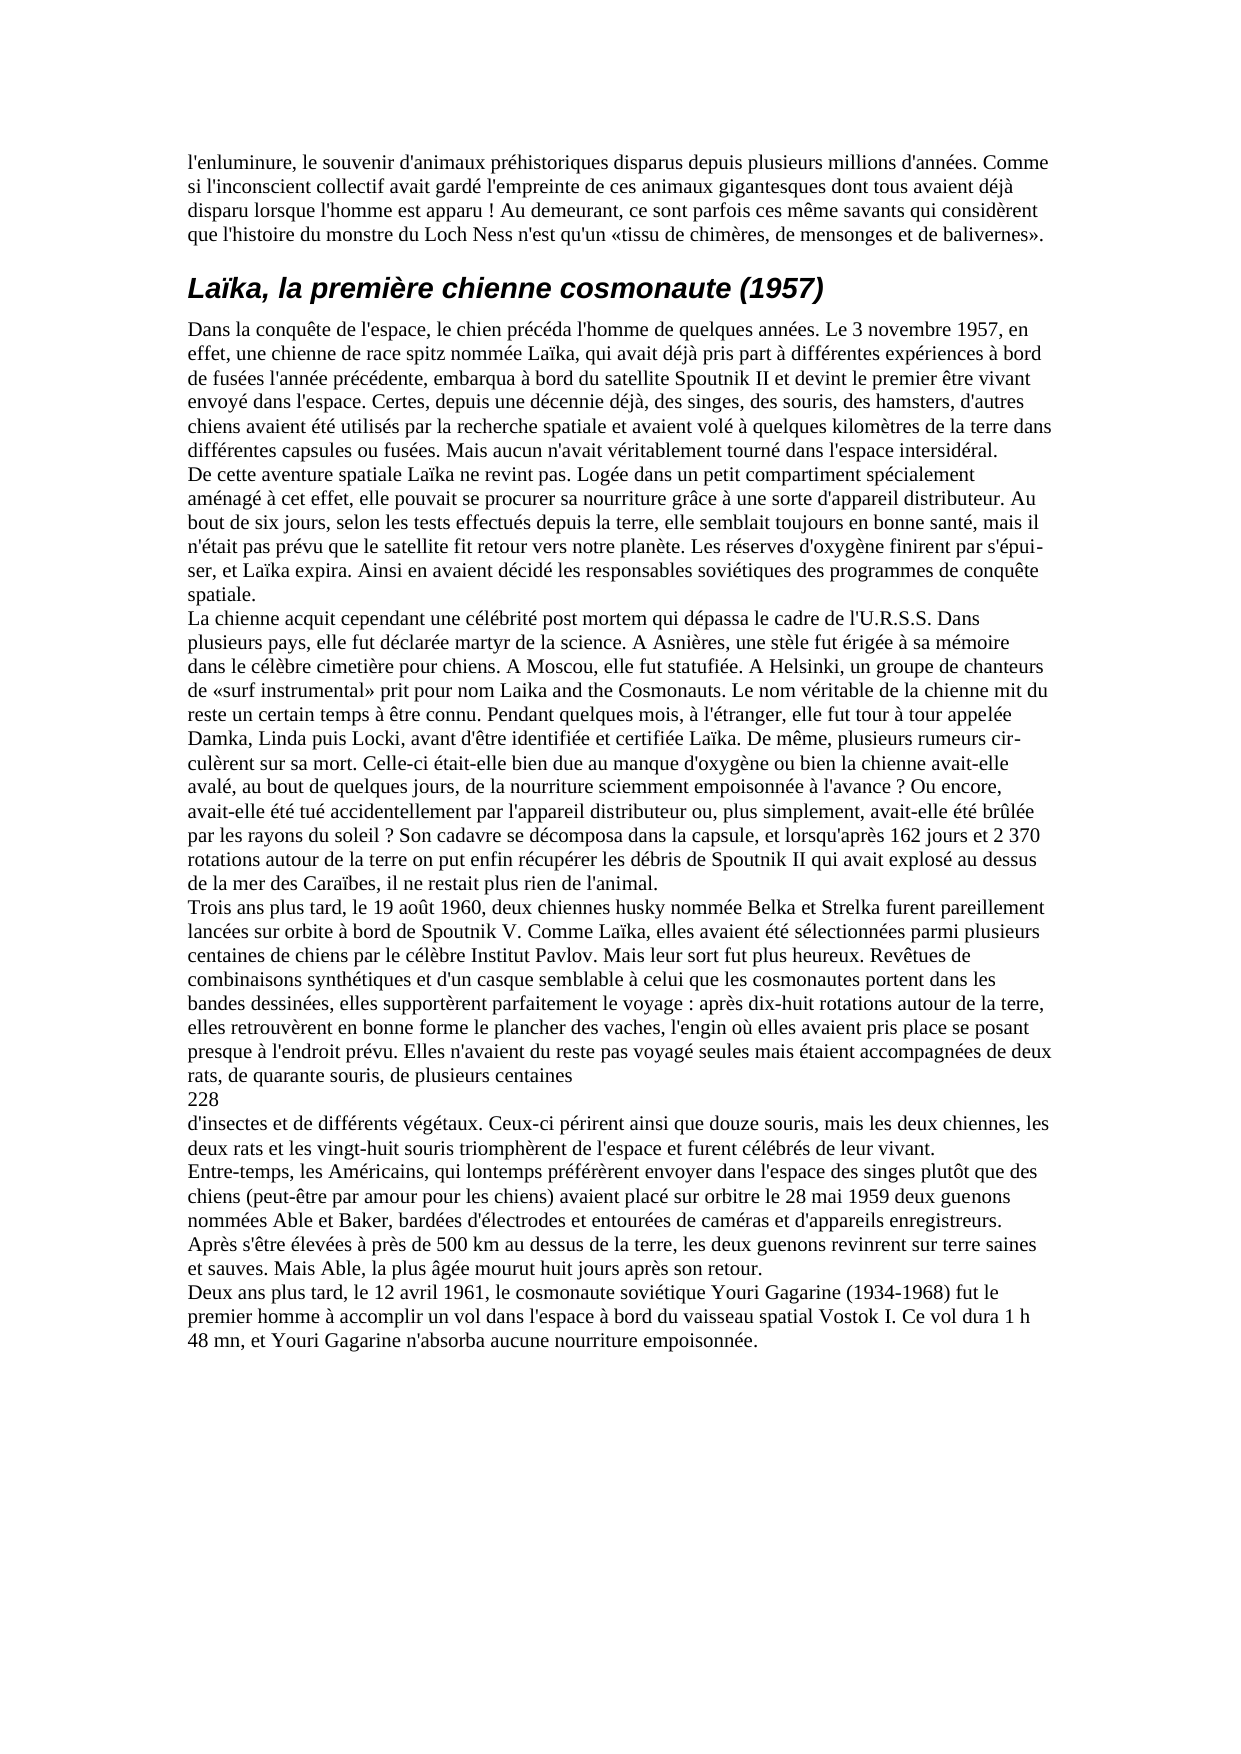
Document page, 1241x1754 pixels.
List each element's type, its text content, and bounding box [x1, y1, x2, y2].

text d'insectes et de différents végétaux. Ceux-ci périrent ainsi que douze souris, mais les deux chiennes, les deux rats et les vingt-huit souris triomphèrent de l'espace et furent célébrés de leur vivant. [187, 1111, 1053, 1159]
subtitle Laïka, la première chienne cosmonaute (1957) [187, 271, 1053, 305]
text Deux ans plus tard, le 12 avril 1961, le cosmonaute soviétique Youri Gagarine (1934-1968) fut le premier homme à accomplir un vol dans l'espace à bord du vaisseau spatial Vostok I. Ce vol dura 1 h 48 mn, et Youri Gagarine n'absorba aucune nourriture empoisonnée. [187, 1280, 1053, 1352]
text 228 [187, 1087, 1053, 1111]
text l'enluminure, le souvenir d'animaux préhistoriques disparus depuis plusieurs millions d'années. Comme si l'inconscient collectif avait gardé l'em­preinte de ces animaux gigantesques dont tous avaient déjà disparu lorsque l'homme est apparu ! Au demeurant, ce sont parfois ces même savants qui considèrent que l'histoire du monstre du Loch Ness n'est qu'un «tissu de chimères, de mensonges et de balivernes». [187, 150, 1053, 246]
text Entre-temps, les Américains, qui lontemps préfé­rèrent envoyer dans l'espace des singes plutôt que des chiens (peut-être par amour pour les chiens) avaient placé sur orbitre le 28 mai 1959 deux gue­nons nommées Able et Baker, bardées d'électrodes et entourées de caméras et d'appareils enregistreurs. Après s'être élevées à près de 500 km au dessus de la terre, les deux guenons revinrent sur terre saines et sauves. Mais Able, la plus âgée mourut huit jours après son retour. [187, 1159, 1053, 1280]
text La chienne acquit cependant une célébrité post mortem qui dépassa le cadre de l'U.R.S.S. Dans plusieurs pays, elle fut déclarée martyr de la science. A Asnières, une stèle fut érigée à sa mémoire dans le célèbre cimetière pour chiens. A Moscou, elle fut sta­tufiée. A Helsinki, un groupe de chanteurs de «surf instrumental» prit pour nom Laika and the Cosmonauts. Le nom véritable de la chienne mit du reste un certain temps à être connu. Pendant quelques mois, à l'étranger, elle fut tour à tour appe­lée Damka, Linda puis Locki, avant d'être identifiée et certifiée Laïka. De même, plusieurs rumeurs cir­culèrent sur sa mort. Celle-ci était-elle bien due au manque d'oxygène ou bien la chienne avait-elle avalé, au bout de quelques jours, de la nourriture sciemment empoisonnée à l'avance ? Ou encore, avait-elle été tué accidentellement par l'appareil dis­tributeur ou, plus simplement, avait-elle été brûlée par les rayons du soleil ? Son cadavre se décomposa dans la capsule, et lorsqu'après 162 jours et 2 370 rotations autour de la terre on put enfin récupérer les débris de Spoutnik II qui avait explosé au dessus de la mer des Caraïbes, il ne restait plus rien de l'ani­mal. [187, 606, 1053, 895]
text Trois ans plus tard, le 19 août 1960, deux chiennes husky nommée Belka et Strelka furent pareillement lancées sur orbite à bord de Spoutnik V. Comme Laïka, elles avaient été sélectionnées parmi plu­sieurs centaines de chiens par le célèbre Institut Pavlov. Mais leur sort fut plus heureux. Revêtues de combinaisons synthétiques et d'un casque sem­blable à celui que les cosmonautes portent dans les bandes dessinées, elles supportèrent parfaitement le voyage : après dix-huit rotations autour de la terre, elles retrouvèrent en bonne forme le plancher des vaches, l'engin où elles avaient pris place se posant presque à l'endroit prévu. Elles n'avaient du reste pas voyagé seules mais étaient accompagnées de deux rats, de quarante souris, de plusieurs centaines [187, 895, 1053, 1087]
text De cette aventure spatiale Laïka ne revint pas. Logée dans un petit compartiment spécialement aménagé à cet effet, elle pouvait se procurer sa nour­riture grâce à une sorte d'appareil distributeur. Au bout de six jours, selon les tests effectués depuis la terre, elle semblait toujours en bonne santé, mais il n'était pas prévu que le satellite fit retour vers notre planète. Les réserves d'oxygène finirent par s'épui­ser, et Laïka expira. Ainsi en avaient décidé les res­ponsables soviétiques des programmes de conquête spatiale. [187, 462, 1053, 606]
text Dans la conquête de l'espace, le chien précéda l'homme de quelques années. Le 3 novembre 1957, en effet, une chienne de race spitz nommée Laïka, qui avait déjà pris part à différentes expériences à bord de fusées l'année précédente, embarqua à bord du satellite Spoutnik II et devint le premier être vivant envoyé dans l'espace. Certes, depuis une décennie déjà, des singes, des souris, des hamsters, d'autres chiens avaient été utilisés par la recherche spatiale et avaient volé à quelques kilomètres de la terre dans différentes capsules ou fusées. Mais aucun n'avait véritablement tourné dans l'espace intersidéral. [187, 317, 1053, 462]
